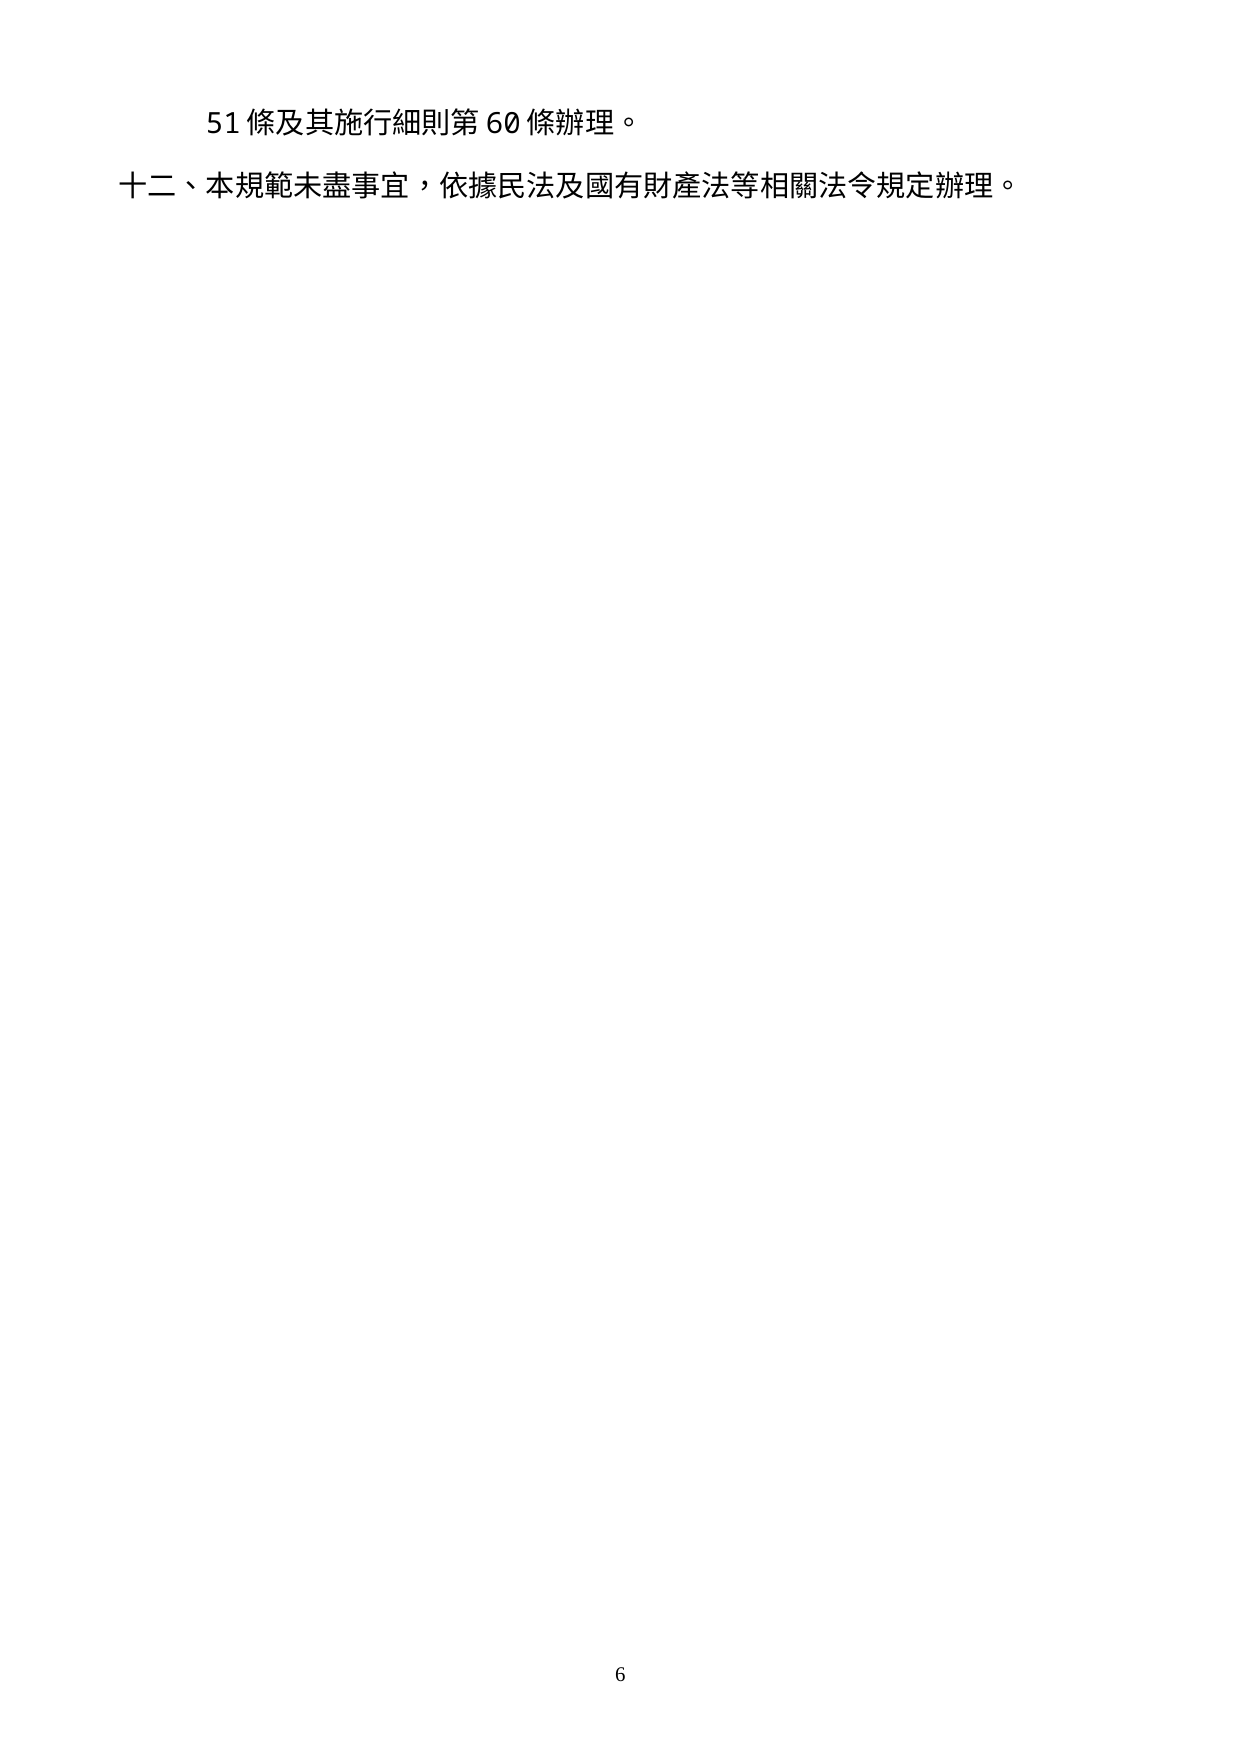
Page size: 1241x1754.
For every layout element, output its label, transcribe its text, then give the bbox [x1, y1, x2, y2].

text 51條及其施行細則第60條辦理。 [118, 79, 1122, 142]
text 十二、本規範未盡事宜，依據民法及國有財產法等相關法令規定辦理。 [118, 142, 1122, 204]
